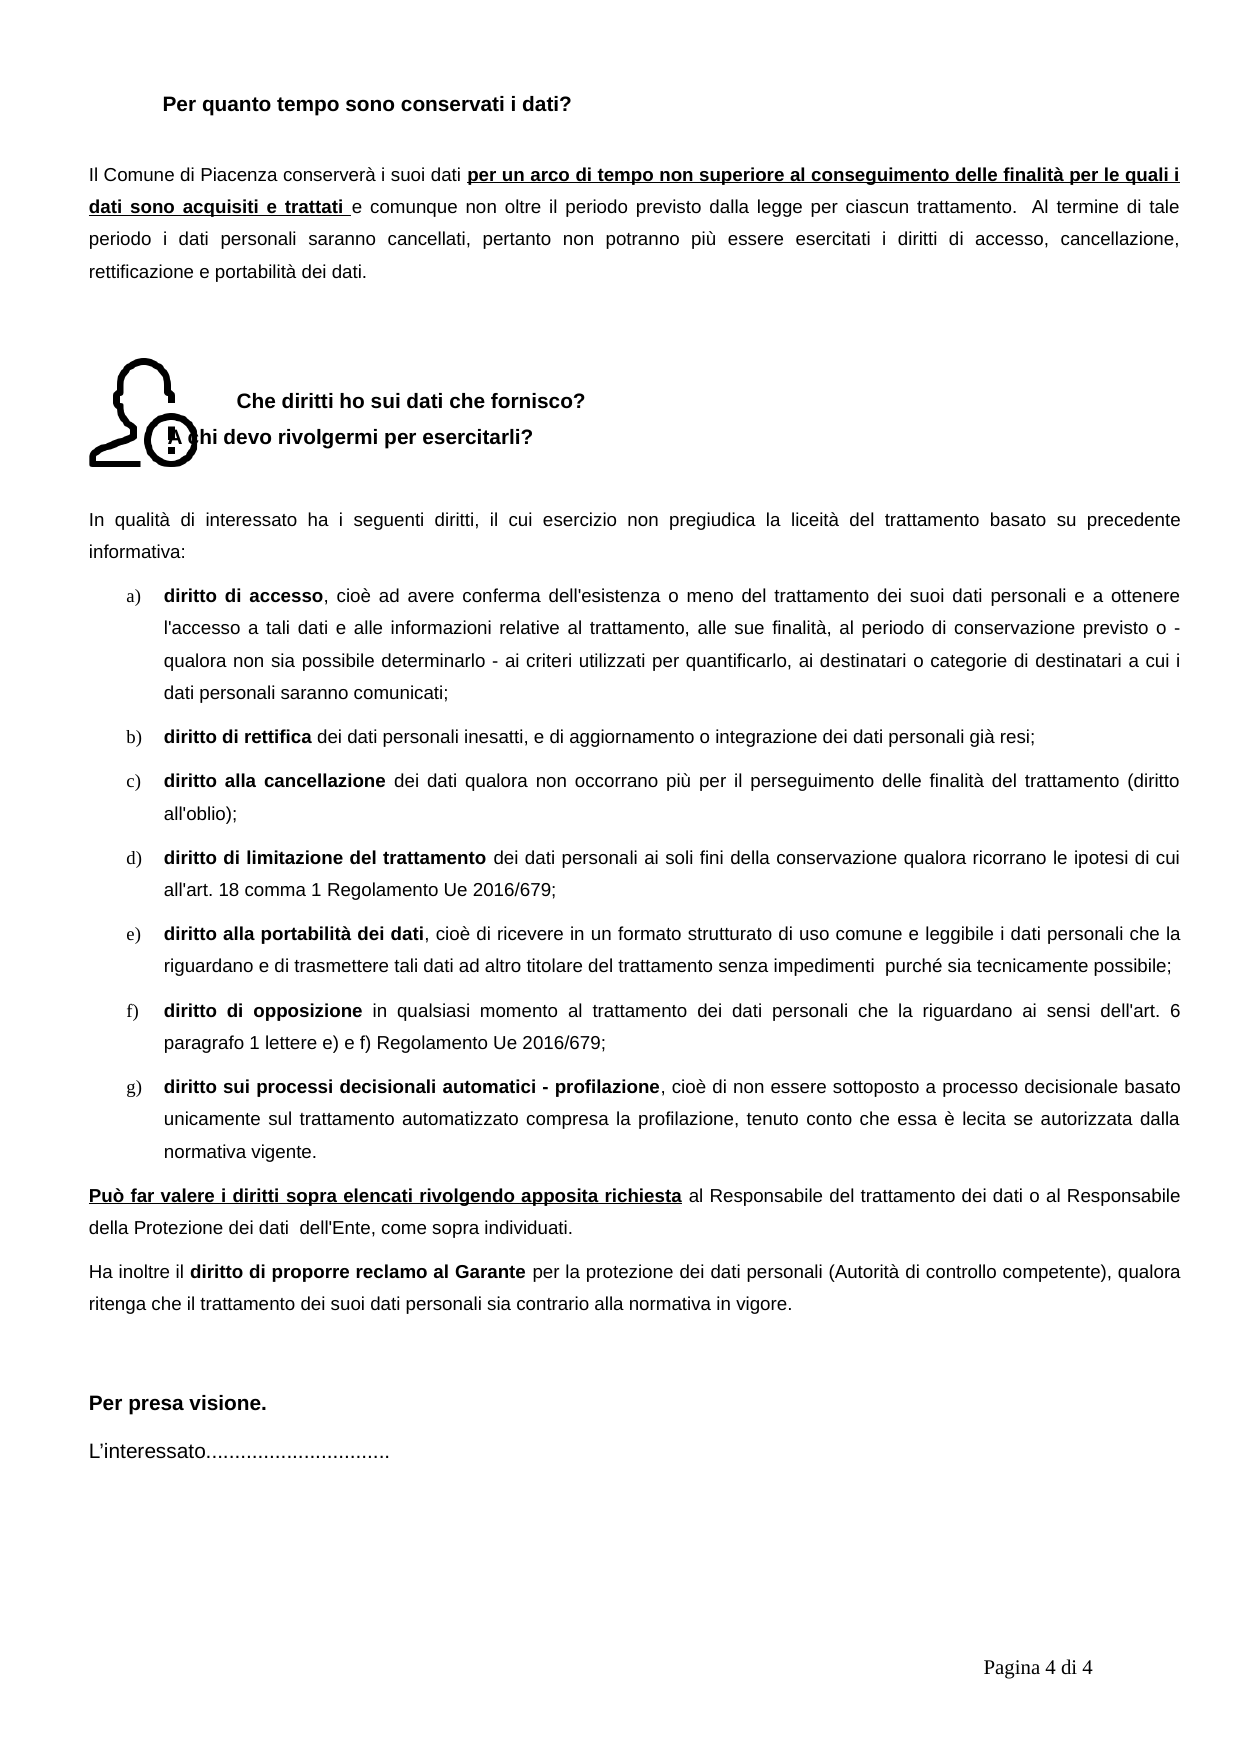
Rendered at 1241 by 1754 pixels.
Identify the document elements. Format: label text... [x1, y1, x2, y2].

list diritto di opposizione in qualsiasi momento al trattamento dei dati personali che la riguardano ai sensi dell'art. 6 paragrafo 1 lettere e) e f) Regolamento Ue 2016/679; [126, 999, 1181, 1053]
list diritto alla cancellazione dei dati qualora non occorrano più per il perseguimento delle finalità del trattamento (diritto all'oblio); [126, 770, 1181, 824]
list diritto di limitazione del trattamento dei dati personali ai soli fini della conservazione qualora ricorrano le ipotesi di cui all'art. 18 comma 1 Regolamento Ue 2016/679; [126, 846, 1181, 900]
list diritto alla portabilità dei dati, cioè di ricevere in un formato strutturato di uso comune e leggibile i dati personali che la riguardano e di trasmettere tali dati ad altro titolare del trattamento senza impedimenti purché sia tecnicamente possibile; [126, 923, 1181, 977]
text Il Comune di Piacenza conserverà i suoi dati per un arco di tempo non superiore al conseguimento delle finalità per le quali i dati sono acquisiti e trattati e comunque non oltre il periodo previsto dalla legge per ciascun trattamento. Al termine di tale periodo i dati personali saranno cancellati, pertanto non potranno più essere esercitati i diritti di accesso, cancellazione, rettificazione e portabilità dei dati. [89, 163, 1181, 282]
text Per presa visione. [89, 1391, 1181, 1415]
list diritto di accesso, cioè ad avere conferma dell'esistenza o meno del trattamento dei suoi dati personali e a ottenere l'accesso a tali dati e alle informazioni relative al trattamento, alle sue finalità, al periodo di conservazione previsto o - qualora non sia possibile determinarlo - ai criteri utilizzati per quantificarlo, ai destinatari o categorie di destinatari a cui i dati personali saranno comunicati; [126, 585, 1181, 703]
subtitle Per quanto tempo sono conservati i dati? [89, 92, 1181, 116]
text Ha inoltre il diritto di proporre reclamo al Garante per la protezione dei dati personali (Autorità di controllo competente), qualora ritenga che il trattamento dei suoi dati personali sia contrario alla normativa in vigore. [89, 1261, 1181, 1315]
text In qualità di interessato ha i seguenti diritti, il cui esercizio non pregiudica la liceità del trattamento basato su precedente informativa: [89, 508, 1181, 562]
text Può far valere i diritti sopra elencati rivolgendo apposita richiesta al Responsabile del trattamento dei dati o al Responsabile della Protezione dei dati dell'Ente, come sopra individuati. [89, 1184, 1181, 1238]
picture [89, 358, 198, 467]
text L’interessato................................ [89, 1439, 1181, 1463]
list diritto sui processi decisionali automatici - profilazione, cioè di non essere sottoposto a processo decisionale basato unicamente sul trattamento automatizzato compresa la profilazione, tenuto conto che essa è lecita se autorizzata dalla normativa vigente. [126, 1076, 1181, 1162]
subtitle Che diritti ho sui dati che fornisco? A chi devo rivolgermi per esercitarli? [198, 389, 1181, 449]
list diritto di rettifica dei dati personali inesatti, e di aggiornamento o integrazione dei dati personali già resi; [126, 726, 1181, 747]
